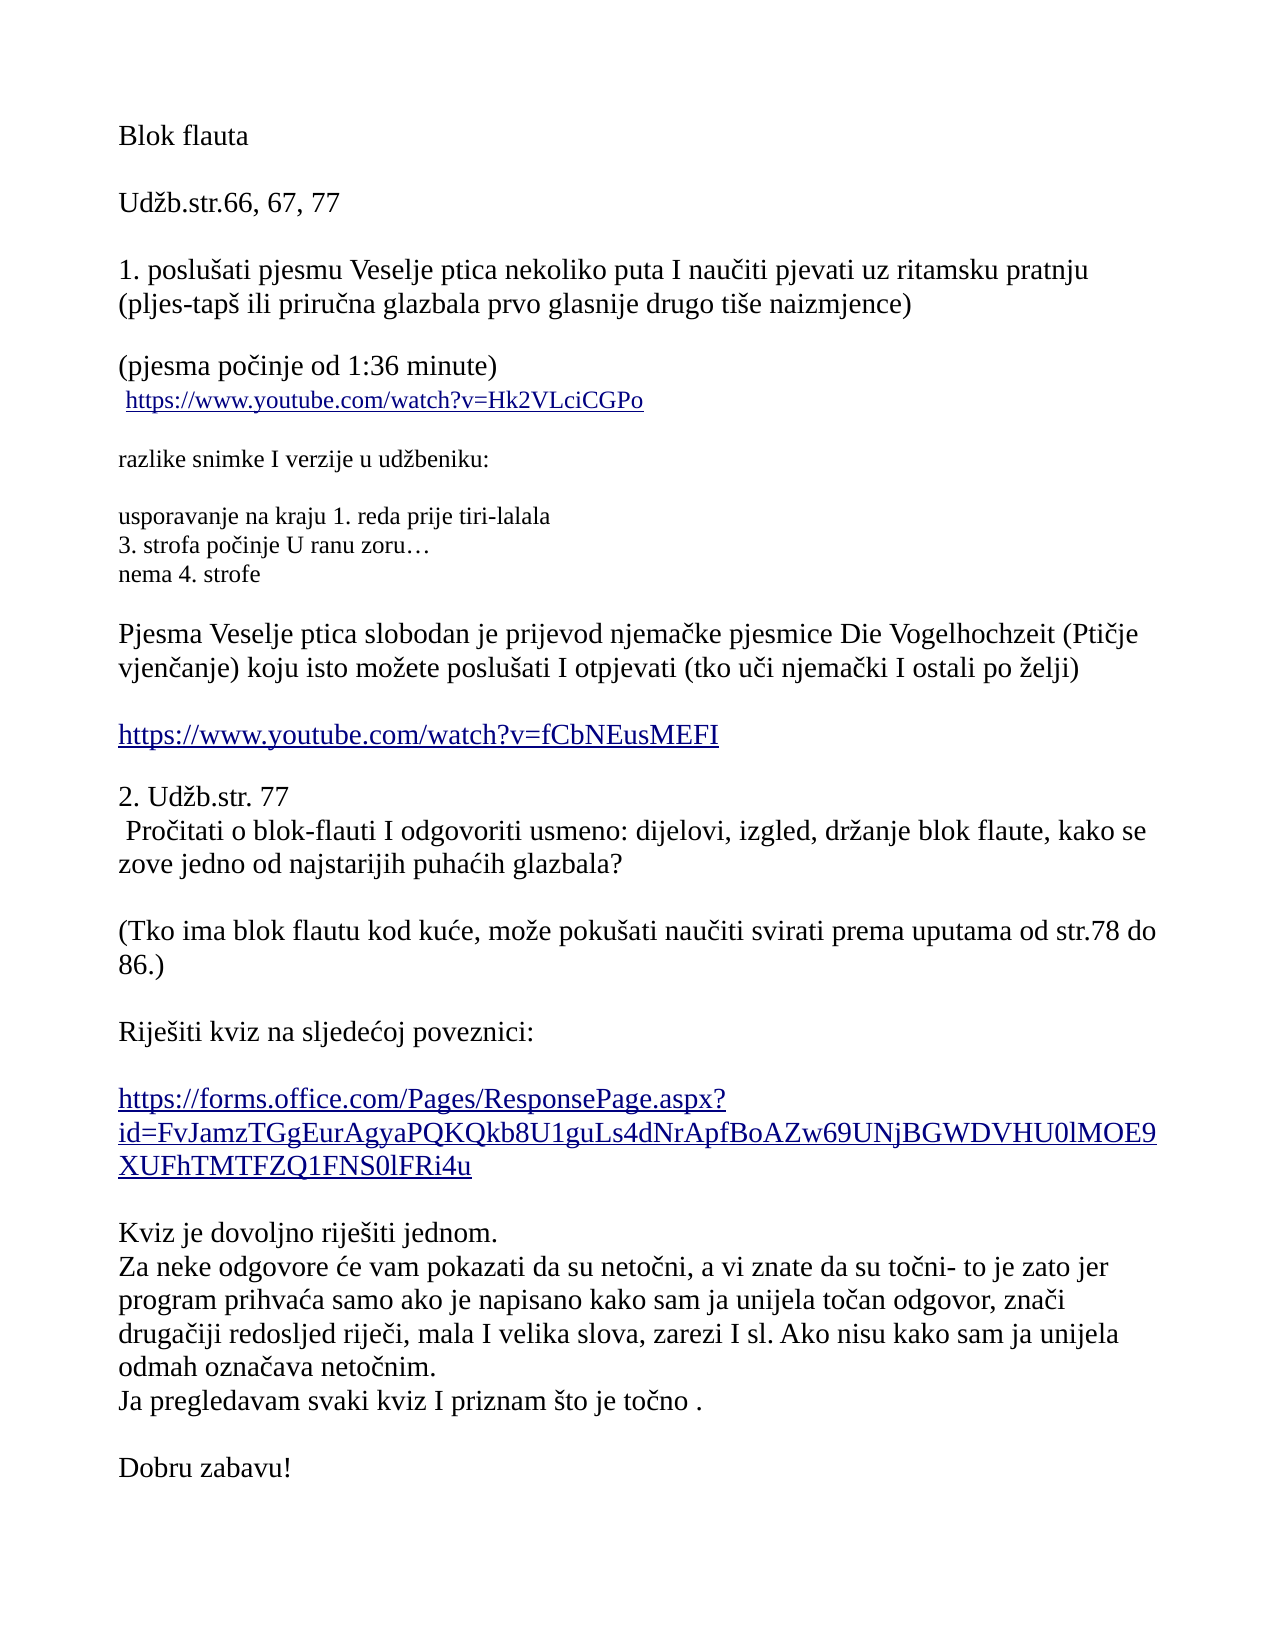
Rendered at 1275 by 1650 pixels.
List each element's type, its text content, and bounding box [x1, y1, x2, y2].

text 2. Udžb.str. 77 [118, 779, 1157, 813]
text usporavanje na kraju 1. reda prije tiri-lalala [118, 501, 1157, 530]
text nema 4. strofe [118, 559, 1157, 588]
text Dobru zabavu! [118, 1450, 1157, 1484]
text https://www.youtube.com/watch?v=Hk2VLciCGPo [118, 382, 1157, 415]
text razlike snimke I verzije u udžbeniku: [118, 444, 1157, 473]
text XUFhTMTFZQ1FNS0lFRi4u [118, 1145, 1157, 1182]
text Kviz je dovoljno riješiti jednom. [118, 1215, 1157, 1249]
text 1. poslušati pjesmu Veselje ptica nekoliko puta I naučiti pjevati uz ritamsku pratnju (pljes-tapš ili priručna glazbala prvo glasnije drugo tiše naizmjence) [118, 252, 1157, 319]
text (Tko ima blok flautu kod kuće, može pokušati naučiti svirati prema uputama od str.78 do 86.) [118, 913, 1157, 981]
text Riješiti kviz na sljedećoj poveznici: [118, 1014, 1157, 1048]
text 3. strofa počinje U ranu zoru… [118, 530, 1157, 559]
text https://forms.office.com/Pages/ResponsePage.aspx?id=FvJamzTGgEurAgyaPQKQkb8U1guLs4dNrApfBoAZw69UNjBGWDVHU0lMOE9 [118, 1081, 1157, 1144]
text (pjesma počinje od 1:36 minute) [118, 348, 1157, 382]
text Pjesma Veselje ptica slobodan je prijevod njemačke pjesmice Die Vogelhochzeit (Ptičje vjenčanje) koju isto možete poslušati I otpjevati (tko uči njemački I ostali po želji) [118, 616, 1157, 683]
text Blok flauta [118, 118, 1157, 152]
text Pročitati o blok-flauti I odgovoriti usmeno: dijelovi, izgled, držanje blok flaute, kako se zove jedno od najstarijih puhaćih glazbala? [118, 813, 1157, 880]
text Za neke odgovore će vam pokazati da su netočni, a vi znate da su točni- to je zato jer program prihvaća samo ako je napisano kako sam ja unijela točan odgovor, znači drugačiji redosljed riječi, mala I velika slova, zarezi I sl. Ako nisu kako sam ja unijela odmah označava netočnim. [118, 1249, 1157, 1383]
text Udžb.str.66, 67, 77 [118, 185, 1157, 219]
text Ja pregledavam svaki kviz I priznam što je točno . [118, 1383, 1157, 1417]
text https://www.youtube.com/watch?v=fCbNEusMEFI [118, 717, 1157, 751]
